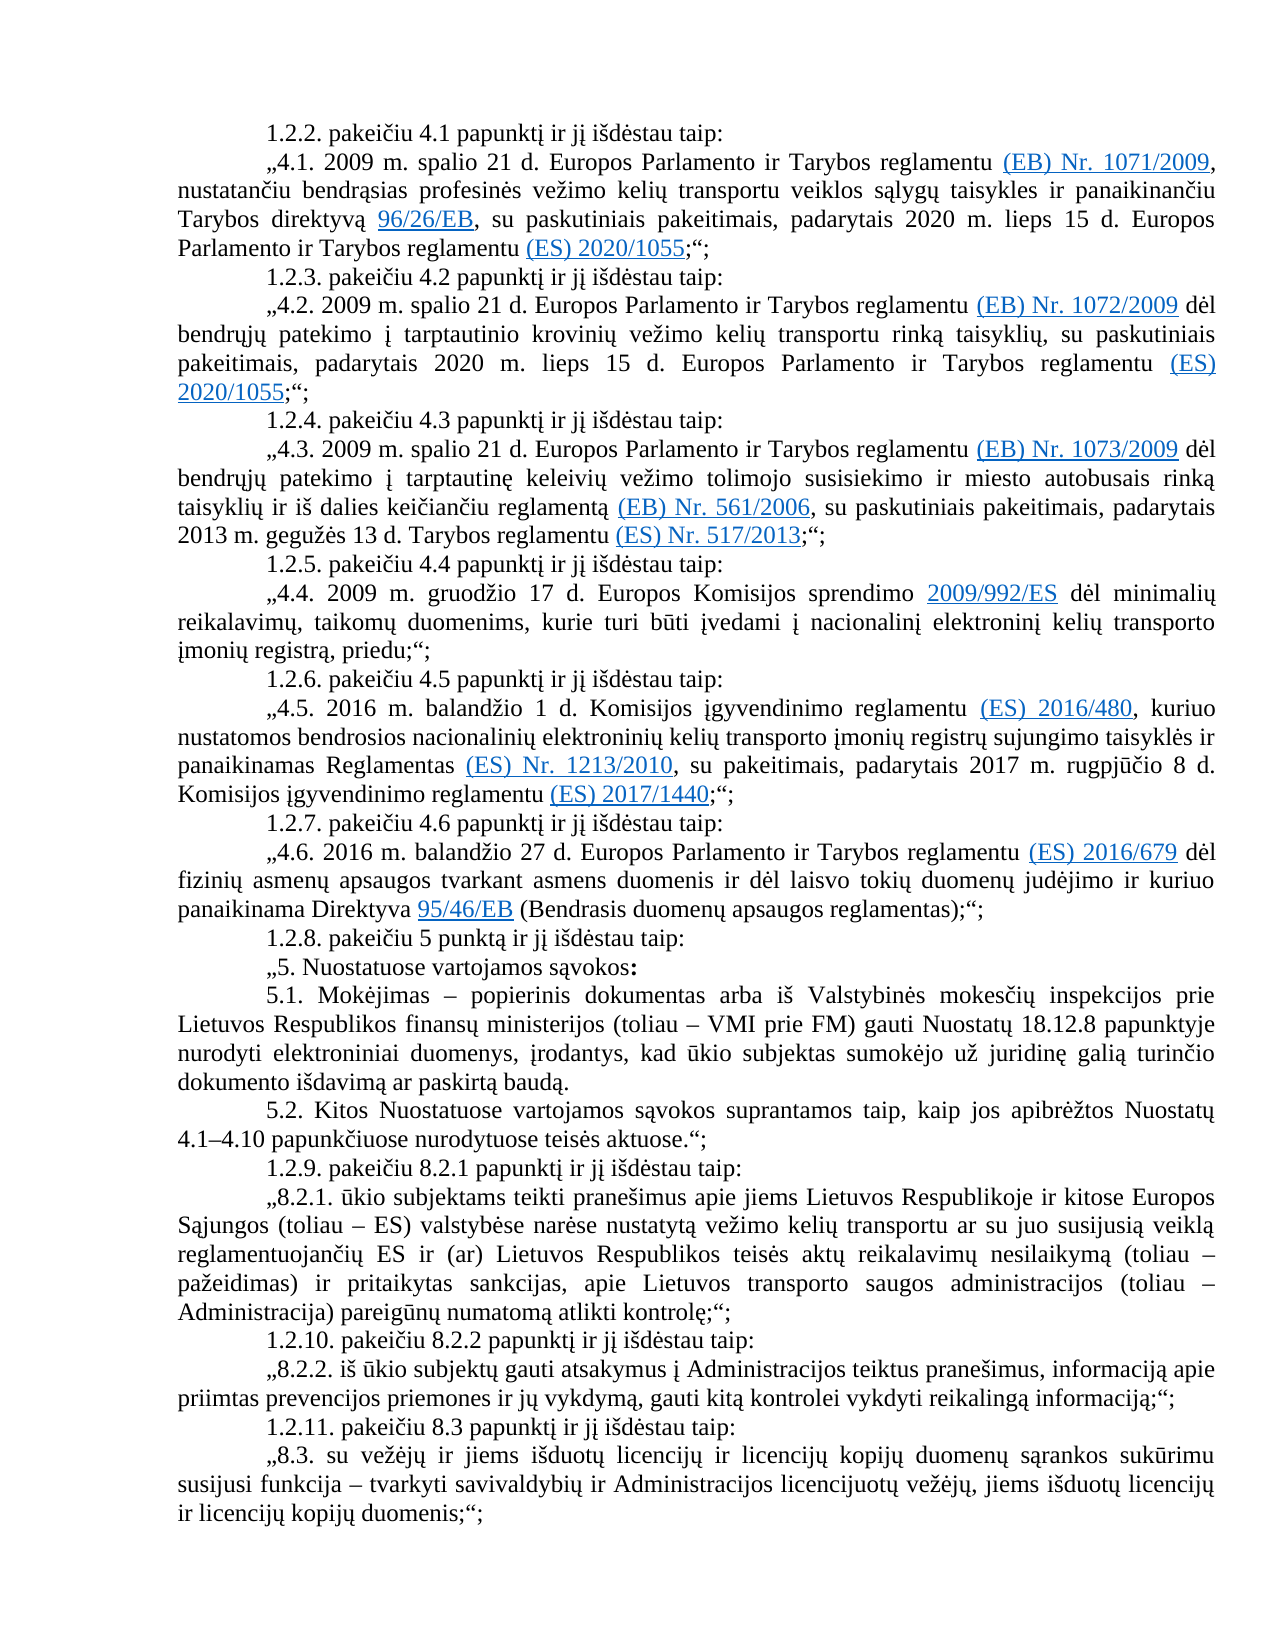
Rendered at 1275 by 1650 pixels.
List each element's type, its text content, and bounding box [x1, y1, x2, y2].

text „4.4. 2009 m. gruodžio 17 d. Europos Komisijos sprendimo 2009/992/ES dėl minimalių reikalavimų, taikomų duomenims, kurie turi būti įvedami į nacionalinį elektroninį kelių transporto įmonių registrą, priedu;“; [177, 578, 1216, 664]
text „4.6. 2016 m. balandžio 27 d. Europos Parlamento ir Tarybos reglamentu (ES) 2016/679 dėl fizinių asmenų apsaugos tvarkant asmens duomenis ir dėl laisvo tokių duomenų judėjimo ir kuriuo panaikinama Direktyva 95/46/EB (Bendrasis duomenų apsaugos reglamentas);“; [177, 837, 1216, 923]
text 1.2.2. pakeičiu 4.1 papunktį ir jį išdėstau taip: [177, 118, 1216, 147]
text 5.2. Kitos Nuostatuose vartojamos sąvokos suprantamos taip, kaip jos apibrėžtos Nuostatų 4.1–4.10 papunkčiuose nurodytuose teisės aktuose.“; [177, 1096, 1216, 1153]
text 1.2.8. pakeičiu 5 punktą ir jį išdėstau taip: [177, 923, 1216, 952]
text „4.1. 2009 m. spalio 21 d. Europos Parlamento ir Tarybos reglamentu (EB) Nr. 1071/2009, nustatančiu bendrąsias profesinės vežimo kelių transportu veiklos sąlygų taisykles ir panaikinančiu Tarybos direktyvą 96/26/EB, su paskutiniais pakeitimais, padarytais 2020 m. lieps 15 d. Europos Parlamento ir Tarybos reglamentu (ES) 2020/1055;“; [177, 147, 1216, 262]
text 5.1. Mokėjimas – popierinis dokumentas arba iš Valstybinės mokesčių inspekcijos prie Lietuvos Respublikos finansų ministerijos (toliau – VMI prie FM) gauti Nuostatų 18.12.8 papunktyje nurodyti elektroniniai duomenys, įrodantys, kad ūkio subjektas sumokėjo už juridinę galią turinčio dokumento išdavimą ar paskirtą baudą. [177, 981, 1216, 1096]
text 1.2.11. pakeičiu 8.3 papunktį ir jį išdėstau taip: [177, 1412, 1216, 1441]
text 1.2.10. pakeičiu 8.2.2 papunktį ir jį išdėstau taip: [177, 1326, 1216, 1354]
text „8.2.2. iš ūkio subjektų gauti atsakymus į Administracijos teiktus pranešimus, informaciją apie priimtas prevencijos priemones ir jų vykdymą, gauti kitą kontrolei vykdyti reikalingą informaciją;“; [177, 1354, 1216, 1412]
text „8.2.1. ūkio subjektams teikti pranešimus apie jiems Lietuvos Respublikoje ir kitose Europos Sąjungos (toliau – ES) valstybėse narėse nustatytą vežimo kelių transportu ar su juo susijusią veiklą reglamentuojančių ES ir (ar) Lietuvos Respublikos teisės aktų reikalavimų nesilaikymą (toliau – pažeidimas) ir pritaikytas sankcijas, apie Lietuvos transporto saugos administracijos (toliau – Administracija) pareigūnų numatomą atlikti kontrolę;“; [177, 1182, 1216, 1326]
text 1.2.3. pakeičiu 4.2 papunktį ir jį išdėstau taip: [177, 262, 1216, 291]
text „5. Nuostatuose vartojamos sąvokos: [177, 952, 1216, 981]
text „4.3. 2009 m. spalio 21 d. Europos Parlamento ir Tarybos reglamentu (EB) Nr. 1073/2009 dėl bendrųjų patekimo į tarptautinę keleivių vežimo tolimojo susisiekimo ir miesto autobusais rinką taisyklių ir iš dalies keičiančiu reglamentą (EB) Nr. 561/2006, su paskutiniais pakeitimais, padarytais 2013 m. gegužės 13 d. Tarybos reglamentu (ES) Nr. 517/2013;“; [177, 434, 1216, 549]
text 1.2.7. pakeičiu 4.6 papunktį ir jį išdėstau taip: [177, 808, 1216, 837]
text 1.2.4. pakeičiu 4.3 papunktį ir jį išdėstau taip: [177, 406, 1216, 434]
text 1.2.9. pakeičiu 8.2.1 papunktį ir jį išdėstau taip: [177, 1153, 1216, 1182]
text „8.3. su vežėjų ir jiems išduotų licencijų ir licencijų kopijų duomenų sąrankos sukūrimu susijusi funkcija – tvarkyti savivaldybių ir Administracijos licencijuotų vežėjų, jiems išduotų licencijų ir licencijų kopijų duomenis;“; [177, 1441, 1216, 1527]
text 1.2.5. pakeičiu 4.4 papunktį ir jį išdėstau taip: [177, 549, 1216, 578]
text „4.5. 2016 m. balandžio 1 d. Komisijos įgyvendinimo reglamentu (ES) 2016/480, kuriuo nustatomos bendrosios nacionalinių elektroninių kelių transporto įmonių registrų sujungimo taisyklės ir panaikinamas Reglamentas (ES) Nr. 1213/2010, su pakeitimais, padarytais 2017 m. rugpjūčio 8 d. Komisijos įgyvendinimo reglamentu (ES) 2017/1440;“; [177, 693, 1216, 808]
text „4.2. 2009 m. spalio 21 d. Europos Parlamento ir Tarybos reglamentu (EB) Nr. 1072/2009 dėl bendrųjų patekimo į tarptautinio krovinių vežimo kelių transportu rinką taisyklių, su paskutiniais pakeitimais, padarytais 2020 m. lieps 15 d. Europos Parlamento ir Tarybos reglamentu (ES) 2020/1055;“; [177, 291, 1216, 406]
text 1.2.6. pakeičiu 4.5 papunktį ir jį išdėstau taip: [177, 664, 1216, 693]
